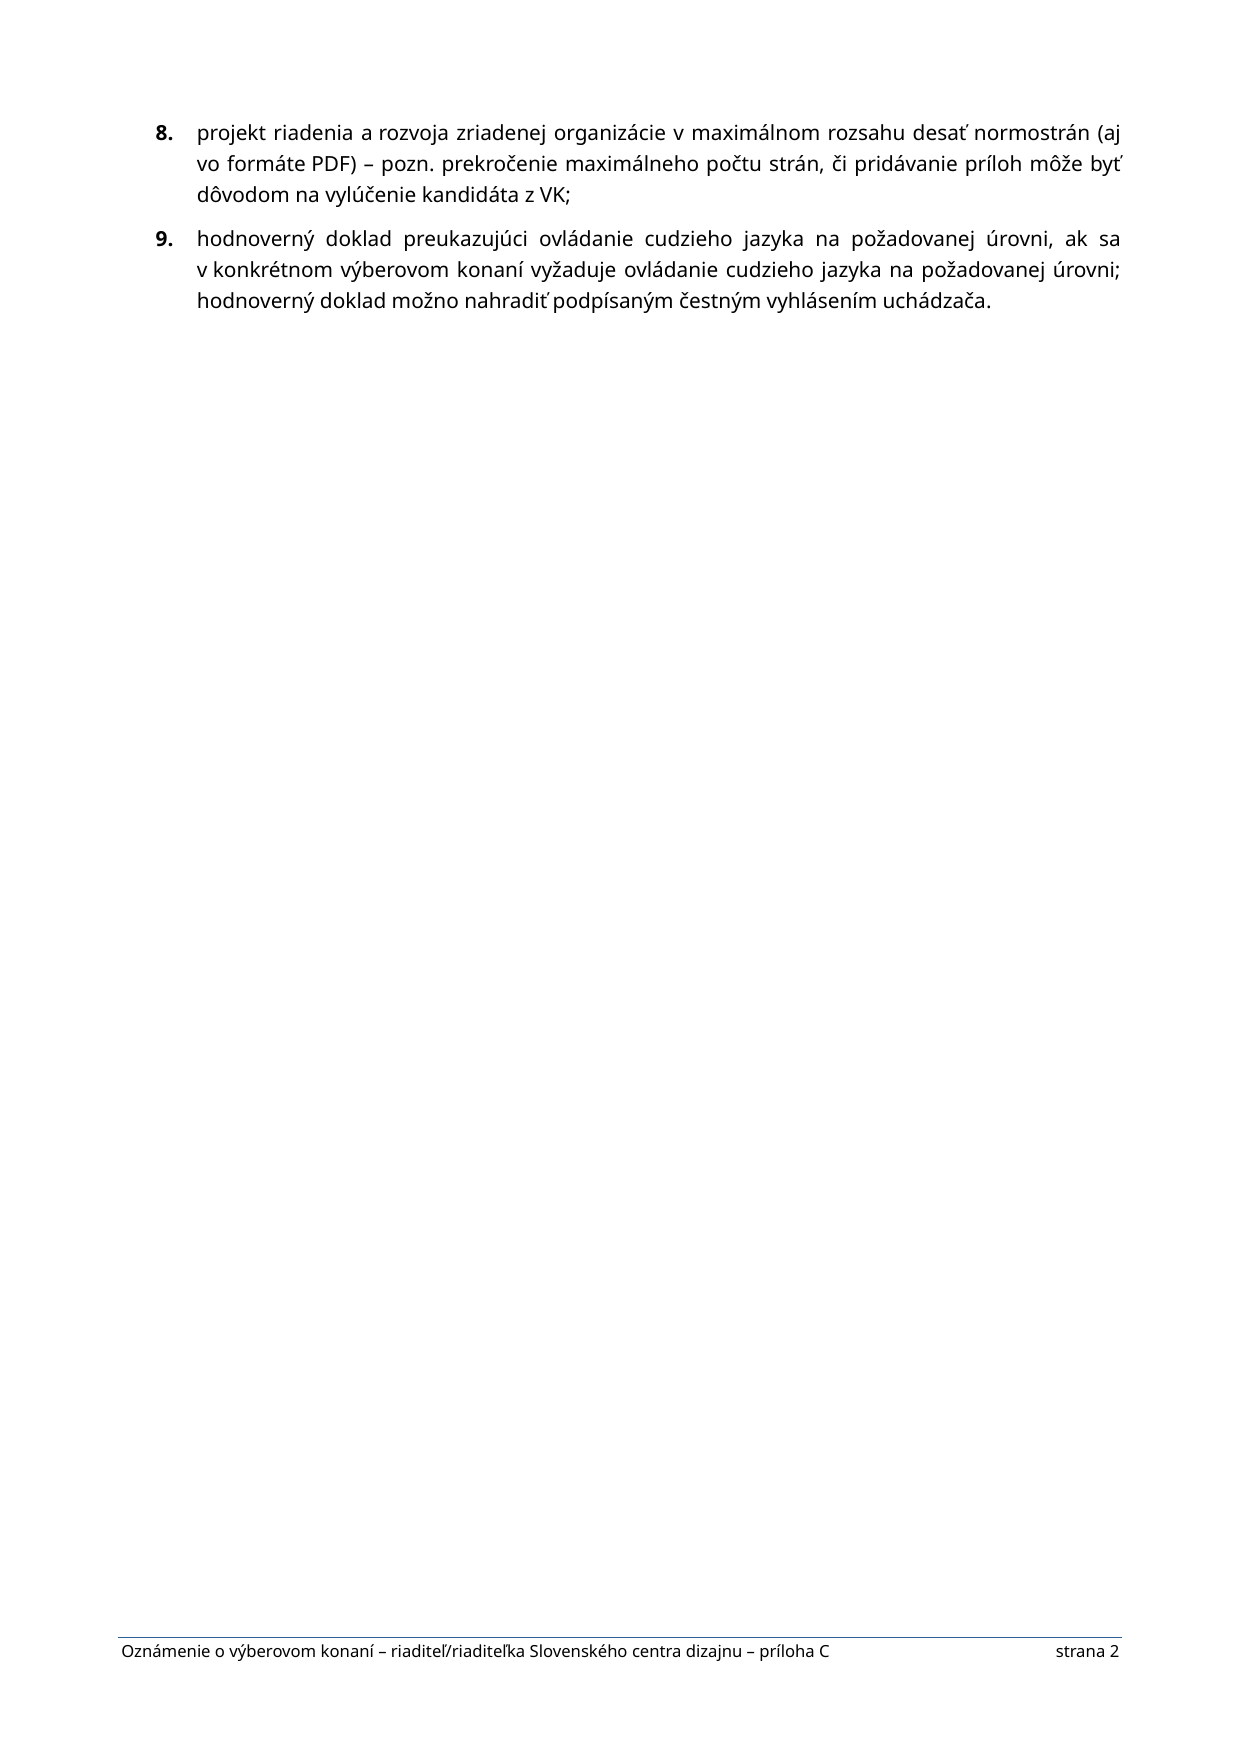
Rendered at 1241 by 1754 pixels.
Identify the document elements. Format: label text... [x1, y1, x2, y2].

list projekt riadenia a rozvoja zriadenej organizácie v maximálnom rozsahu desať normostrán (aj vo formáte PDF) – pozn. prekročenie maximálneho počtu strán, či pridávanie príloh môže byť dôvodom na vylúčenie kandidáta z VK; [155, 118, 1122, 209]
list hodnoverný doklad preukazujúci ovládanie cudzieho jazyka na požadovanej úrovni, ak sa v kon­krétnom výberovom konaní vyžaduje ovládanie cudzieho jazyka na požadovanej úrovni; hodnoverný doklad možno nahradiť podpísaným čestným vyhlásením uchádzača. [155, 224, 1122, 314]
